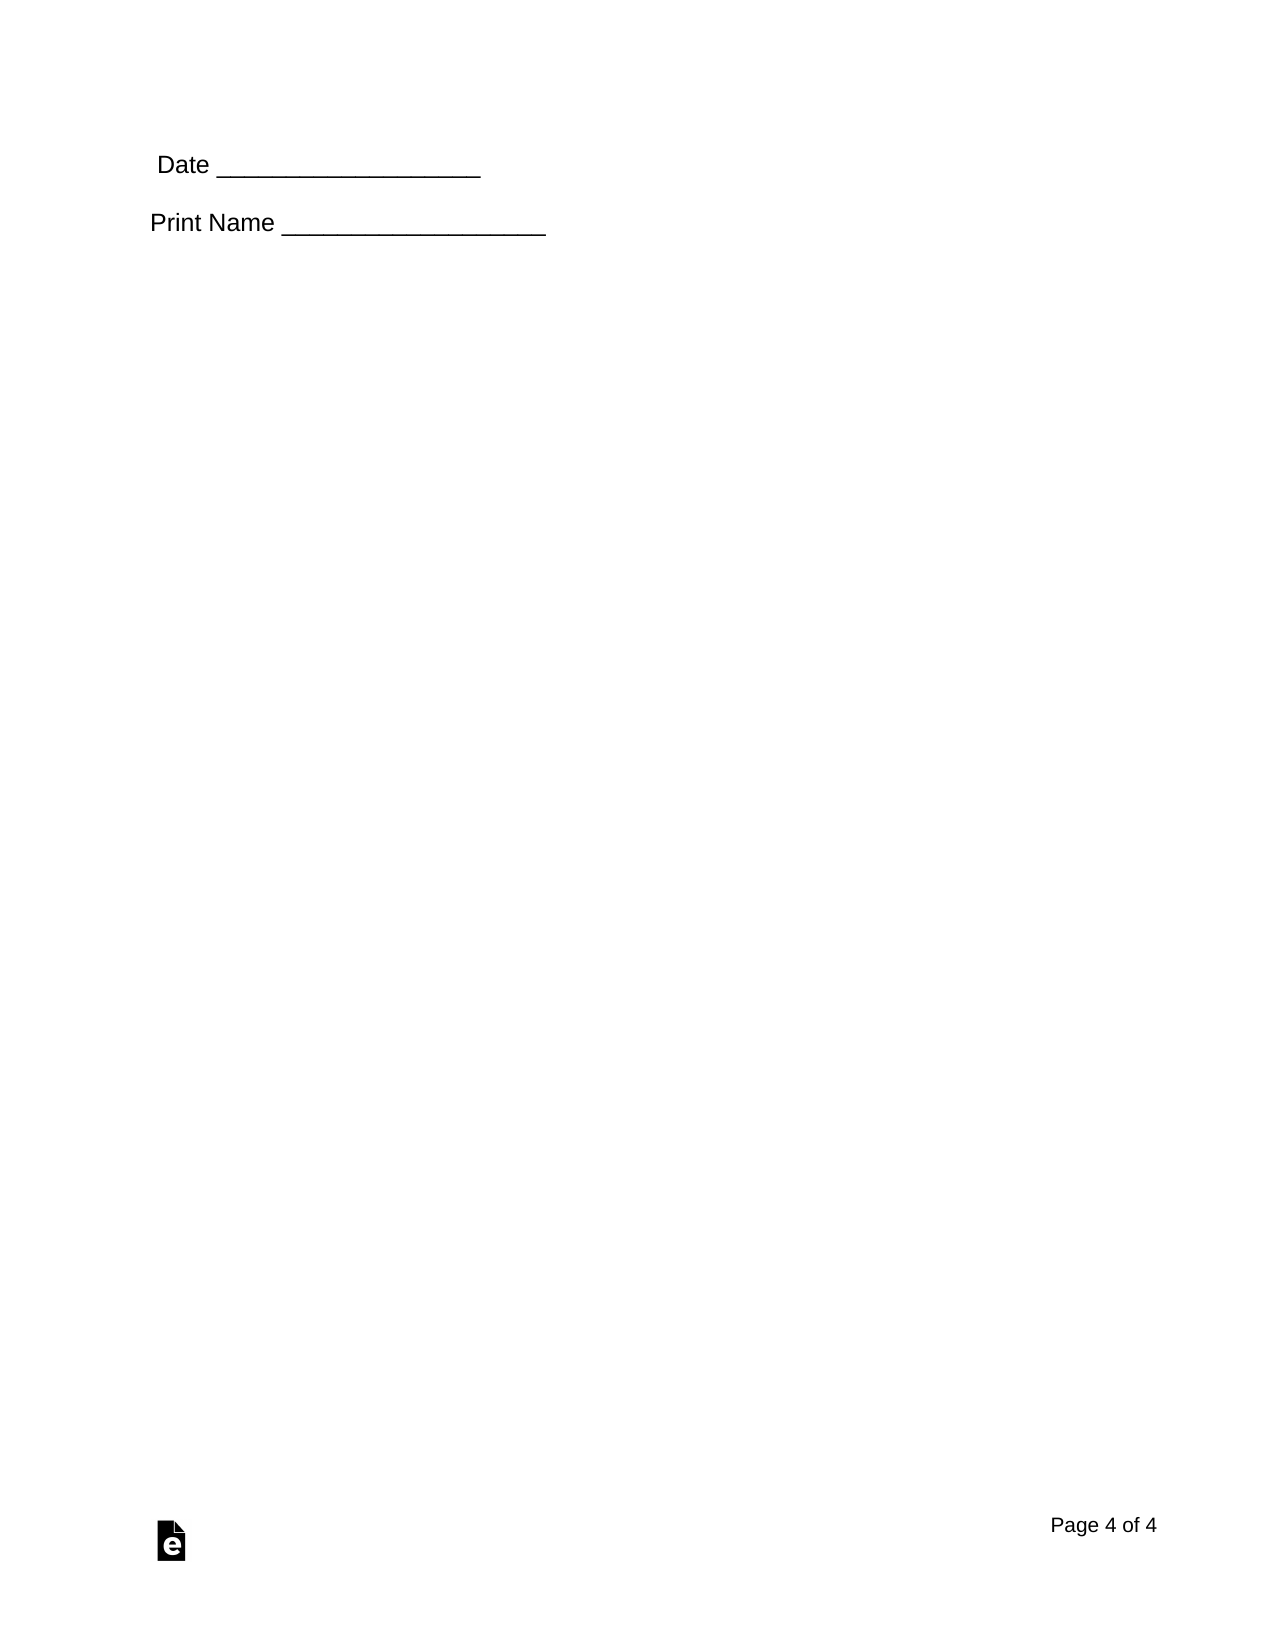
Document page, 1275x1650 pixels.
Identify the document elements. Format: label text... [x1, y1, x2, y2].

text Date ___________________ [150, 150, 1125, 179]
text Print Name ___________________ [150, 207, 1125, 236]
